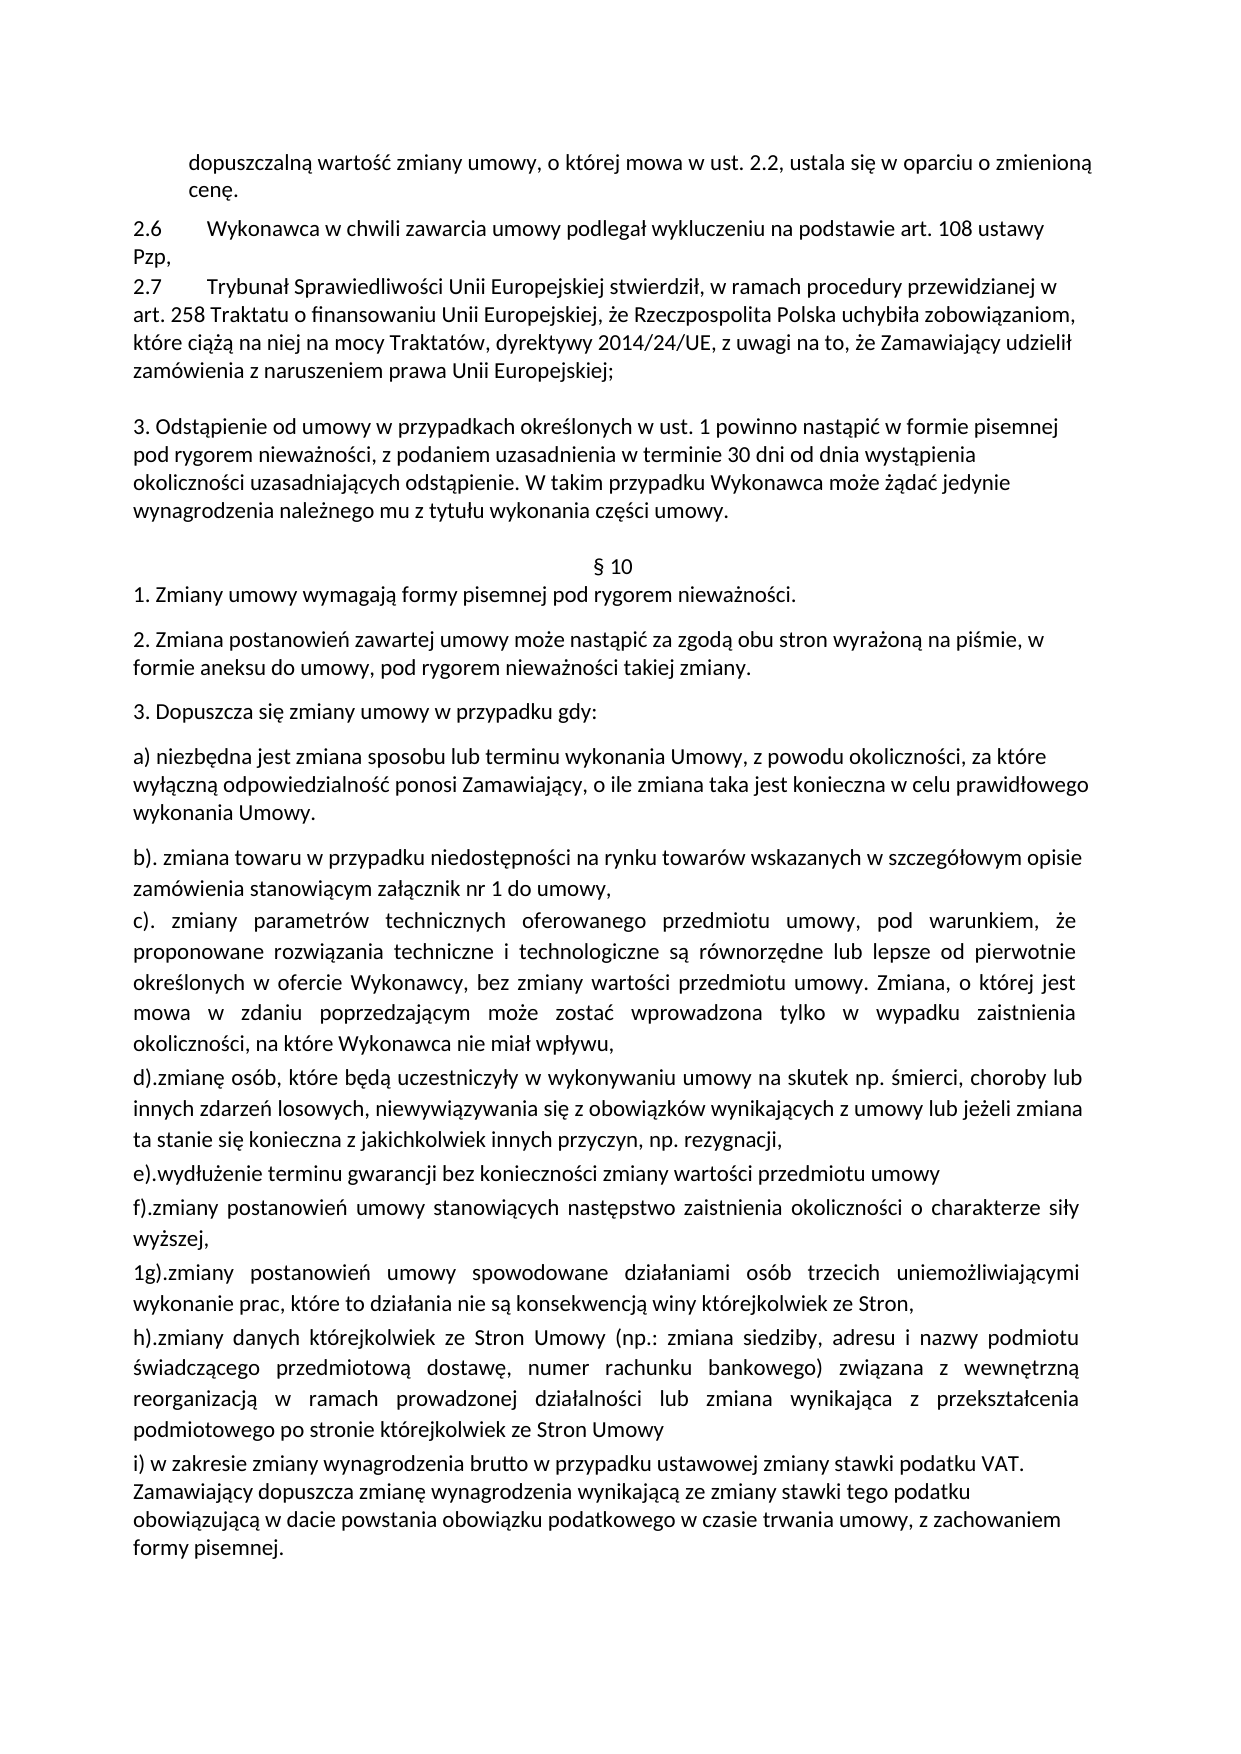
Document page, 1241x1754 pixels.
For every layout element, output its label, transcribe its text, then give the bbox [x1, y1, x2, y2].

text § 10 [133, 552, 1093, 580]
list Wykonawca w chwili zawarcia umowy podlegał wykluczeniu na podstawie art. 108 ustawy Pzp, [133, 214, 1082, 270]
text 3. Odstąpienie od umowy w przypadkach określonych w ust. 1 powinno nastąpić w formie pisemnej pod rygorem nieważności, z podaniem uzasadnienia w terminie 30 dni od dnia wystąpienia okoliczności uzasadniających odstąpienie. W takim przypadku Wykonawca może żądać jedynie wynagrodzenia należnego mu z tytułu wykonania części umowy. [133, 412, 1093, 524]
text e).wydłużenie terminu gwarancji bez konieczności zmiany wartości przedmiotu umowy [133, 1159, 1081, 1187]
list dopuszczalną wartość zmiany umowy, o której mowa w ust. 2.2, ustala się w oparciu o zmienioną cenę. [134, 148, 1093, 204]
text d).zmianę osób, które będą uczestniczyły w wykonywaniu umowy na skutek np. śmierci, choroby lub innych zdarzeń losowych, niewywiązywania się z obowiązków wynikających z umowy lub jeżeli zmiana ta stanie się konieczna z jakichkolwiek innych przyczyn, np. rezygnacji, [133, 1063, 1085, 1153]
text 2. Zmiana postanowień zawartej umowy może nastąpić za zgodą obu stron wyrażoną na piśmie, w formie aneksu do umowy, pod rygorem nieważności takiej zmiany. [133, 625, 1093, 681]
text a) niezbędna jest zmiana sposobu lub terminu wykonania Umowy, z powodu okoliczności, za które wyłączną odpowiedzialność ponosi Zamawiający, o ile zmiana taka jest konieczna w celu prawidłowego wykonania Umowy. [133, 742, 1093, 826]
text c). zmiany parametrów technicznych oferowanego przedmiotu umowy, pod warunkiem, że proponowane rozwiązania techniczne i technologiczne są równorzędne lub lepsze od pierwotnie określonych w ofercie Wykonawcy, bez zmiany wartości przedmiotu umowy. Zmiana, o której jest mowa w zdaniu poprzedzającym może zostać wprowadzona tylko w wypadku zaistnienia okoliczności, na które Wykonawca nie miał wpływu, [133, 906, 1077, 1057]
text b). zmiana towaru w przypadku niedostępności na rynku towarów wskazanych w szczegółowym opisie zamówienia stanowiącym załącznik nr 1 do umowy, [133, 843, 1084, 902]
list Trybunał Sprawiedliwości Unii Europejskiej stwierdził, w ramach procedury przewidzianej w art. 258 Traktatu o finansowaniu Unii Europejskiej, że Rzeczpospolita Polska uchybiła zobowiązaniom, które ciążą na niej na mocy Traktatów, dyrektywy 2014/24/UE, z uwagi na to, że Zamawiający udzielił zamówienia z naruszeniem prawa Unii Europejskiej; [133, 272, 1082, 384]
text f).zmiany postanowień umowy stanowiących następstwo zaistnienia okoliczności o charakterze siły wyższej, [133, 1193, 1081, 1252]
text 1. Zmiany umowy wymagają formy pisemnej pod rygorem nieważności. [133, 580, 1093, 608]
text 3. Dopuszcza się zmiany umowy w przypadku gdy: [133, 697, 1093, 726]
text h).zmiany danych którejkolwiek ze Stron Umowy (np.: zmiana siedziby, adresu i nazwy podmiotu świadczącego przedmiotową dostawę, numer rachunku bankowego) związana z wewnętrzną reorganizacją w ramach prowadzonej działalności lub zmiana wynikająca z przekształcenia podmiotowego po stronie którejkolwiek ze Stron Umowy [133, 1323, 1081, 1443]
text i) w zakresie zmiany wynagrodzenia brutto w przypadku ustawowej zmiany stawki podatku VAT. Zamawiający dopuszcza zmianę wynagrodzenia wynikającą ze zmiany stawki tego podatku obowiązującą w dacie powstania obowiązku podatkowego w czasie trwania umowy, z zachowaniem formy pisemnej. [133, 1449, 1093, 1561]
text 1g).zmiany postanowień umowy spowodowane działaniami osób trzecich uniemożliwiającymi wykonanie prac, które to działania nie są konsekwencją winy którejkolwiek ze Stron, [133, 1258, 1081, 1317]
